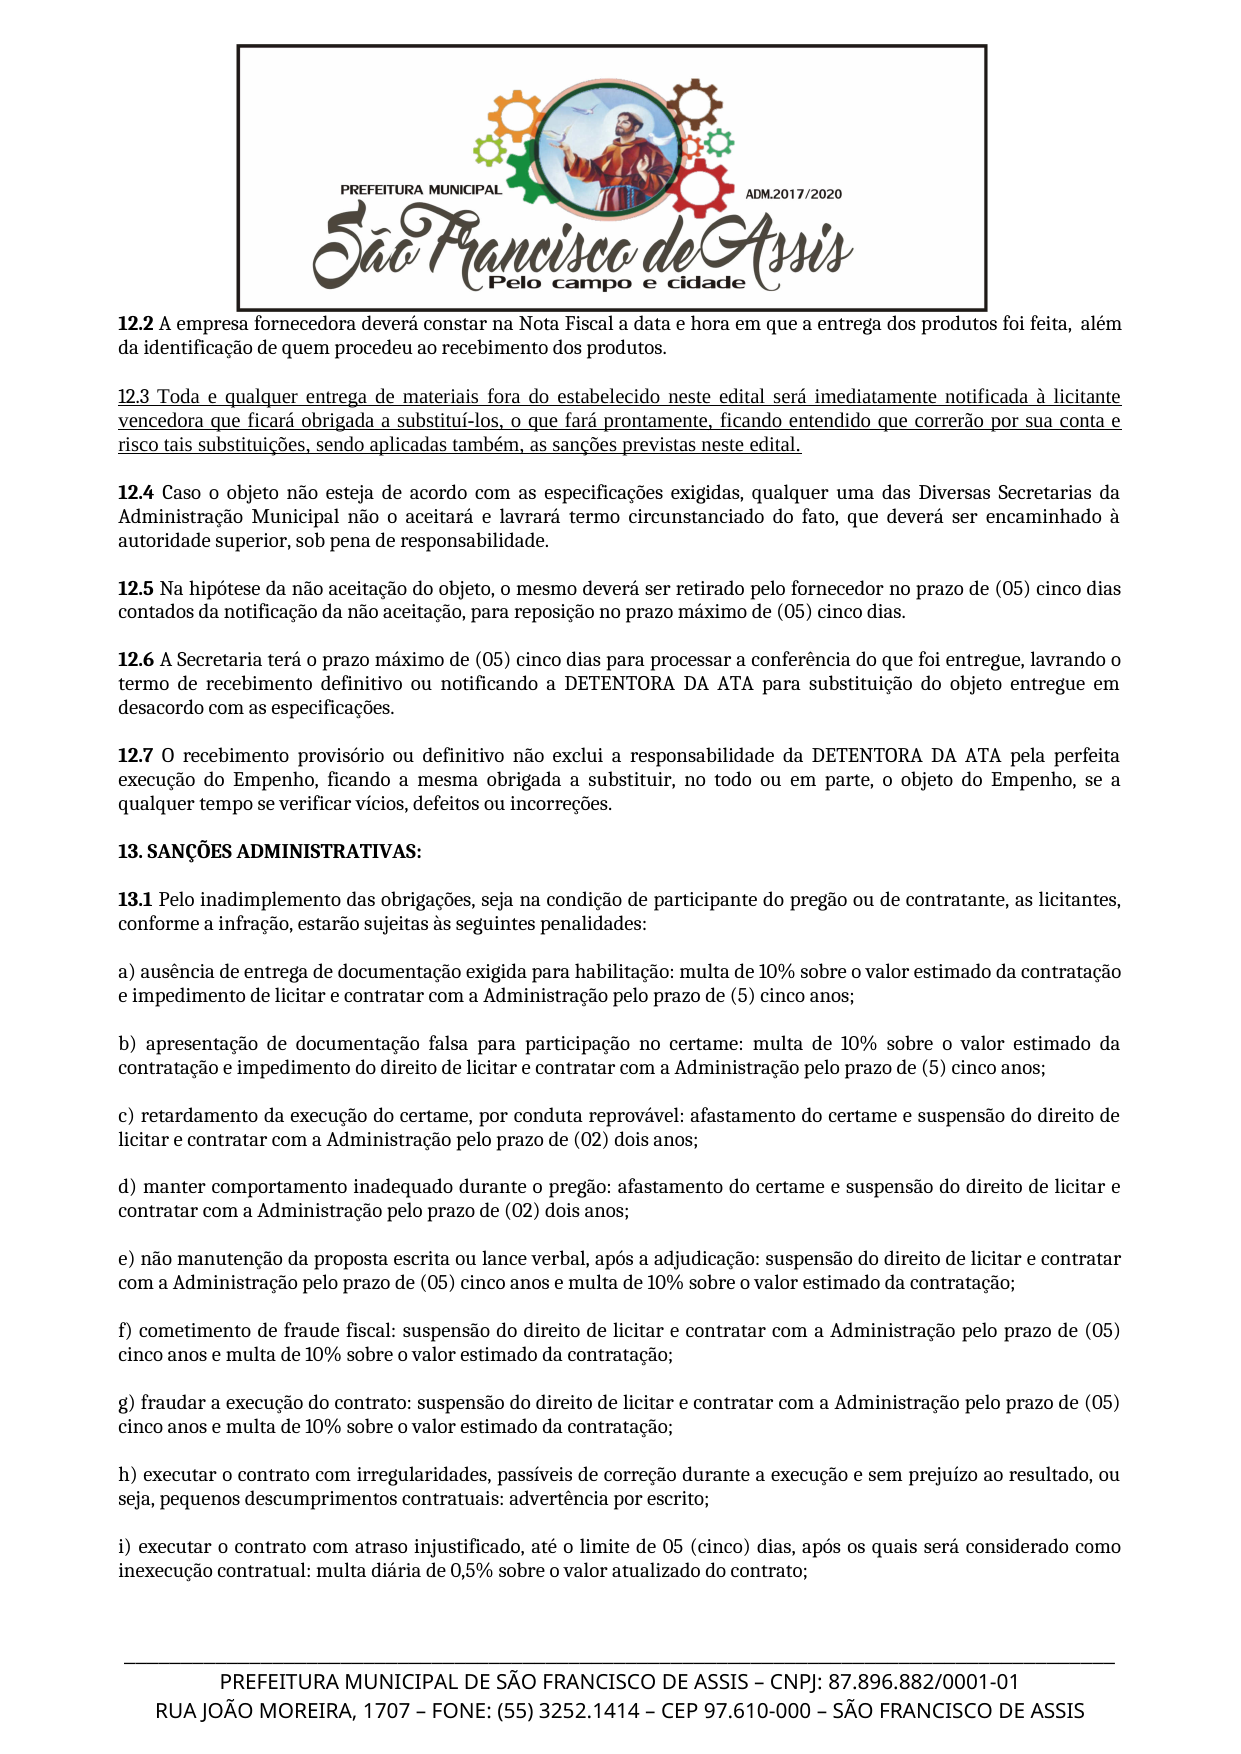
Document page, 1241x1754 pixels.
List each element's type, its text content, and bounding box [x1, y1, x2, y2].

text 12.4 Caso o objeto não esteja de acordo com as especificações exigidas, qualquer uma das Diversas Secretarias da Administração Municipal não o aceitará e lavrará termo circunstanciado do fato, que deverá ser encaminhado à autoridade superior, sob pena de responsabilidade. [118, 480, 1122, 552]
text 12.6 A Secretaria terá o prazo máximo de (05) cinco dias para processar a conferência do que foi entregue, lavrando o termo de recebimento definitivo ou notificando a DETENTORA DA ATA para substituição do objeto entregue em desacordo com as especificações. [118, 648, 1122, 720]
text 12.3 Toda e qualquer entrega de materiais fora do estabelecido neste edital será imediatamente notificada à licitante [118, 383, 1122, 405]
text f) cometimento de fraude fiscal: suspensão do direito de licitar e contratar com a Administração pelo prazo de (05) cinco anos e multa de 10% sobre o valor estimado da contratação; [118, 1319, 1122, 1367]
text g) fraudar a execução do contrato: suspensão do direito de licitar e contratar com a Administração pelo prazo de (05) cinco anos e multa de 10% sobre o valor estimado da contratação; [118, 1391, 1122, 1439]
text h) executar o contrato com irregularidades, passíveis de correção durante a execução e sem prejuízo ao resultado, ou seja, pequenos descumprimentos contratuais: advertência por escrito; [118, 1463, 1122, 1511]
text risco tais substituições, sendo aplicadas também, as sanções previstas neste edital. [118, 430, 1122, 456]
text b) apresentação de documentação falsa para participação no certame: multa de 10% sobre o valor estimado da contratação e impedimento do direito de licitar e contratar com a Administração pelo prazo de (5) cinco anos; [118, 1031, 1122, 1079]
text e) não manutenção da proposta escrita ou lance verbal, após a adjudicação: suspensão do direito de licitar e contratar com a Administração pelo prazo de (05) cinco anos e multa de 10% sobre o valor estimado da contratação; [118, 1247, 1122, 1295]
text vencedora que ficará obrigada a substituí-los, o que fará prontamente, ficando entendido que correrão por sua conta e [118, 406, 1122, 429]
text 12.5 Na hipótese da não aceitação do objeto, o mesmo deverá ser retirado pelo fornecedor no prazo de (05) cinco dias contados da notificação da não aceitação, para reposição no prazo máximo de (05) cinco dias. [118, 576, 1122, 624]
text i) executar o contrato com atraso injustificado, até o limite de 05 (cinco) dias, após os quais será considerado como inexecução contratual: multa diária de 0,5% sobre o valor atualizado do contrato; [118, 1534, 1122, 1582]
text 13.1 Pelo inadimplemento das obrigações, seja na condição de participante do pregão ou de contratante, as licitantes, conforme a infração, estarão sujeitas às seguintes penalidades: [118, 888, 1122, 936]
text d) manter comportamento inadequado durante o pregão: afastamento do certame e suspensão do direito de licitar e contratar com a Administração pelo prazo de (02) dois anos; [118, 1175, 1122, 1223]
text c) retardamento da execução do certame, por conduta reprovável: afastamento do certame e suspensão do direito de licitar e contratar com a Administração pelo prazo de (02) dois anos; [118, 1103, 1122, 1151]
text 12.2 A empresa fornecedora deverá constar na Nota Fiscal a data e hora em que a entrega dos produtos foi feita, além da identificação de quem procedeu ao recebimento dos produtos. [118, 312, 1122, 359]
text 13. SANÇÕES ADMINISTRATIVAS: [118, 840, 1122, 864]
text a) ausência de entrega de documentação exigida para habilitação: multa de 10% sobre o valor estimado da contratação e impedimento de licitar e contratar com a Administração pelo prazo de (5) cinco anos; [118, 959, 1122, 1007]
text 12.7 O recebimento provisório ou definitivo não exclui a responsabilidade da DETENTORA DA ATA pela perfeita execução do Empenho, ficando a mesma obrigada a substituir, no todo ou em parte, o objeto do Empenho, se a qualquer tempo se verificar vícios, defeitos ou incorreções. [118, 744, 1122, 816]
